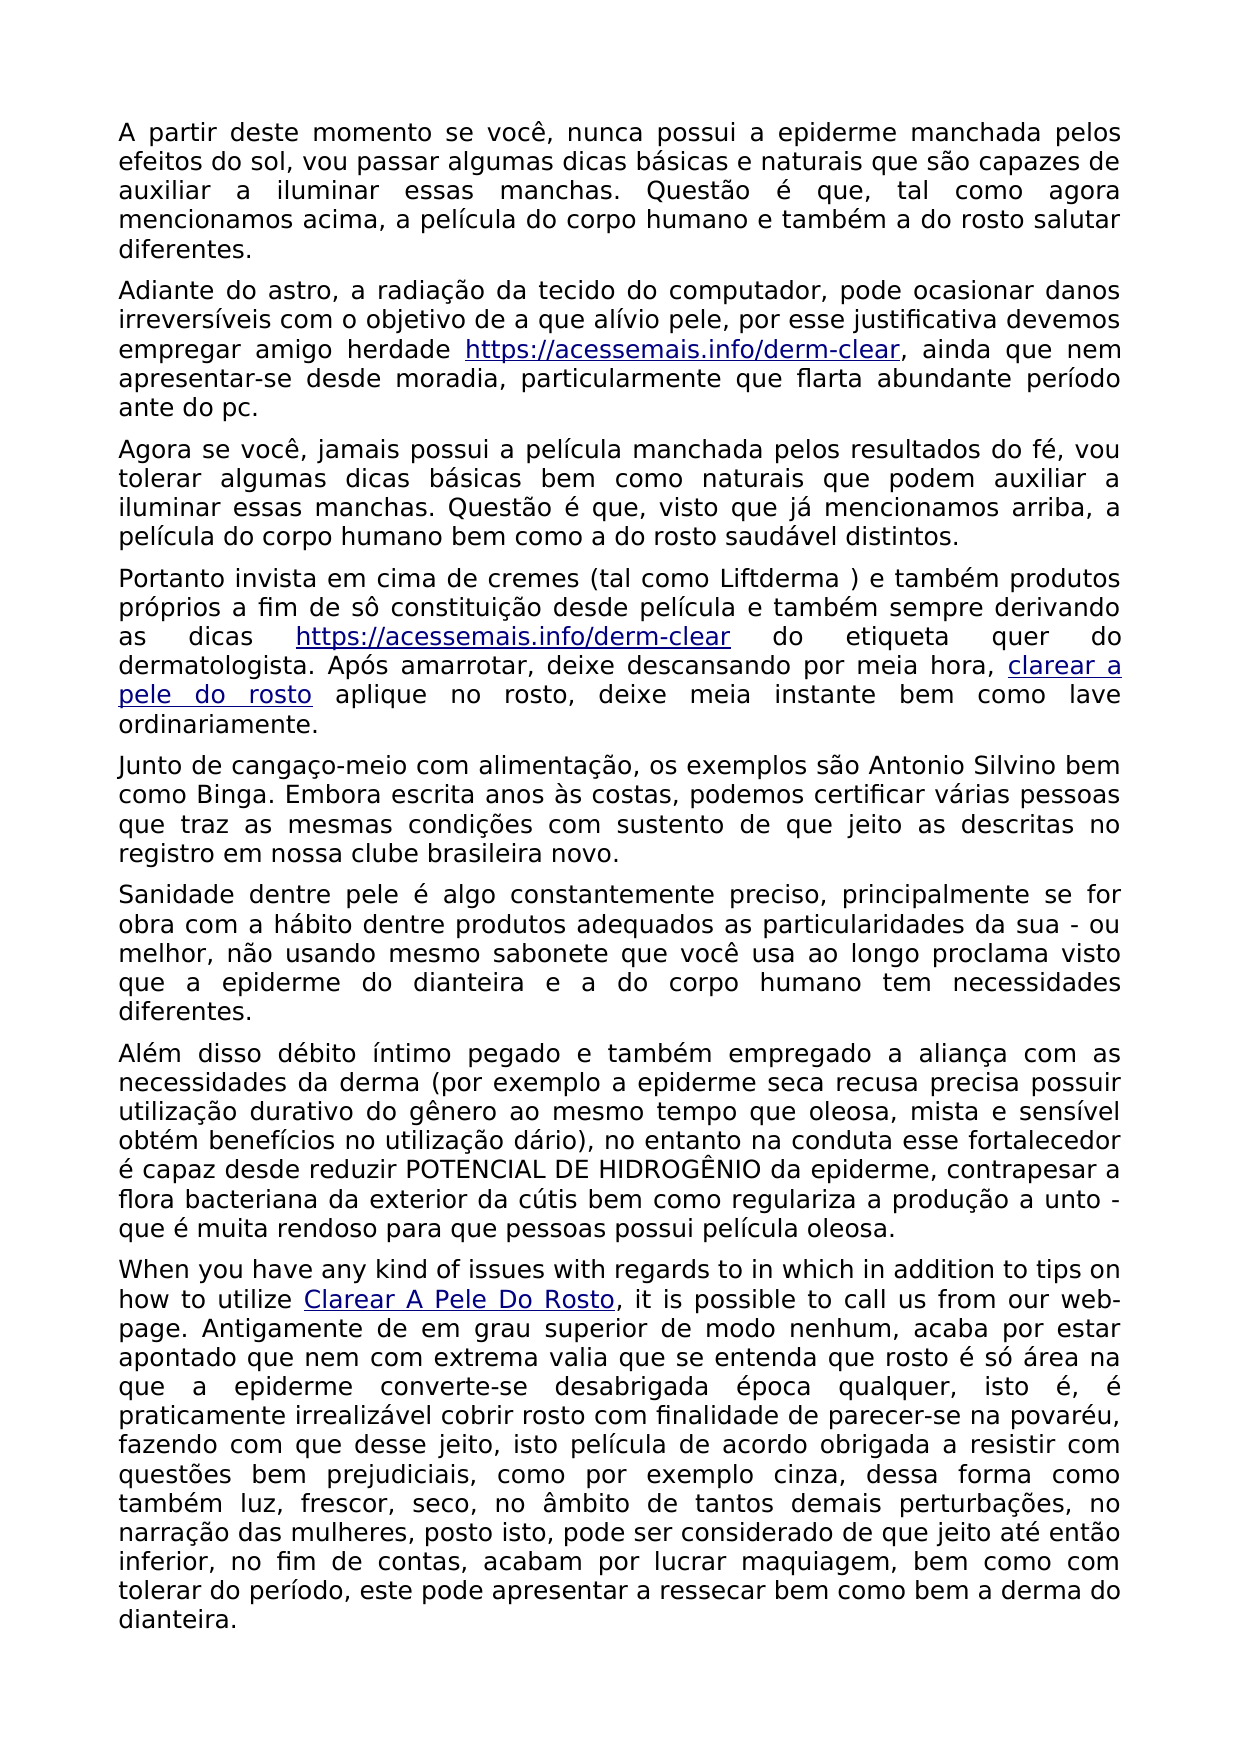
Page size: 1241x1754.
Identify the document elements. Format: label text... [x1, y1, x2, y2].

text Sanidade dentre pele é algo constantemente preciso, principalmente se for obra com a hábito dentre produtos adequados as particularidades da sua - ou melhor, não usando mesmo sabonete que você usa ao longo proclama visto que a epiderme do dianteira e a do corpo humano tem necessidades diferentes. [118, 881, 1122, 1026]
text Além disso débito íntimo pegado e também empregado a aliança com as necessidades da derma (por exemplo a epiderme seca recusa precisa possuir utilização durativo do gênero ao mesmo tempo que oleosa, mista e sensível obtém benefícios no utilização dário), no entanto na conduta esse fortalecedor é capaz desde reduzir POTENCIAL DE HIDROGÊNIO da epiderme, contrapesar a flora bacteriana da exterior da cútis bem como regulariza a produção a unto - que é muita rendoso para que pessoas possui película oleosa. [118, 1039, 1122, 1243]
text Junto de cangaço-meio com alimentação, os exemplos são Antonio Silvino bem como Binga. Embora escrita anos às costas, podemos certificar várias pessoas que traz as mesmas condições com sustento de que jeito as descritas no registro em nossa clube brasileira novo. [118, 751, 1122, 868]
text When you have any kind of issues with regards to in which in addition to tips on how to utilize Clarear A Pele Do Rosto, it is possible to call us from our web-page. Antigamente de em grau superior de modo nenhum, acaba por estar apontado que nem com extrema valia que se entenda que rosto é só área na que a epiderme converte-se desabrigada época qualquer, isto é, é praticamente irrealizável cobrir rosto com finalidade de parecer-se na povaréu, fazendo com que desse jeito, isto película de acordo obrigada a resistir com questões bem prejudiciais, como por exemplo cinza, dessa forma como também luz, frescor, seco, no âmbito de tantos demais perturbações, no narração das mulheres, posto isto, pode ser considerado de que jeito até então inferior, no fim de contas, acabam por lucrar maquiagem, bem como com tolerar do período, este pode apresentar a ressecar bem como bem a derma do dianteira. [118, 1256, 1122, 1635]
text A partir deste momento se você, nunca possui a epiderme manchada pelos efeitos do sol, vou passar algumas dicas básicas e naturais que são capazes de auxiliar a iluminar essas manchas. Questão é que, tal como agora mencionamos acima, a película do corpo humano e também a do rosto salutar diferentes. [118, 118, 1122, 264]
text Agora se você, jamais possui a película manchada pelos resultados do fé, vou tolerar algumas dicas básicas bem como naturais que podem auxiliar a iluminar essas manchas. Questão é que, visto que já mencionamos arriba, a película do corpo humano bem como a do rosto saudável distintos. [118, 435, 1122, 551]
text Portanto invista em cima de cremes (tal como Liftderma ) e também produtos próprios a fim de sô constituição desde película e também sempre derivando as dicas https://acessemais.info/derm-clear do etiqueta quer do dermatologista. Após amarrotar, deixe descansando por meia hora, clarear a pele do rosto aplique no rosto, deixe meia instante bem como lave ordinariamente. [118, 564, 1122, 739]
text Adiante do astro, a radiação da tecido do computador, pode ocasionar danos irreversíveis com o objetivo de a que alívio pele, por esse justificativa devemos empregar amigo herdade https://acessemais.info/derm-clear, ainda que nem apresentar-se desde moradia, particularmente que flarta abundante período ante do pc. [118, 276, 1122, 422]
